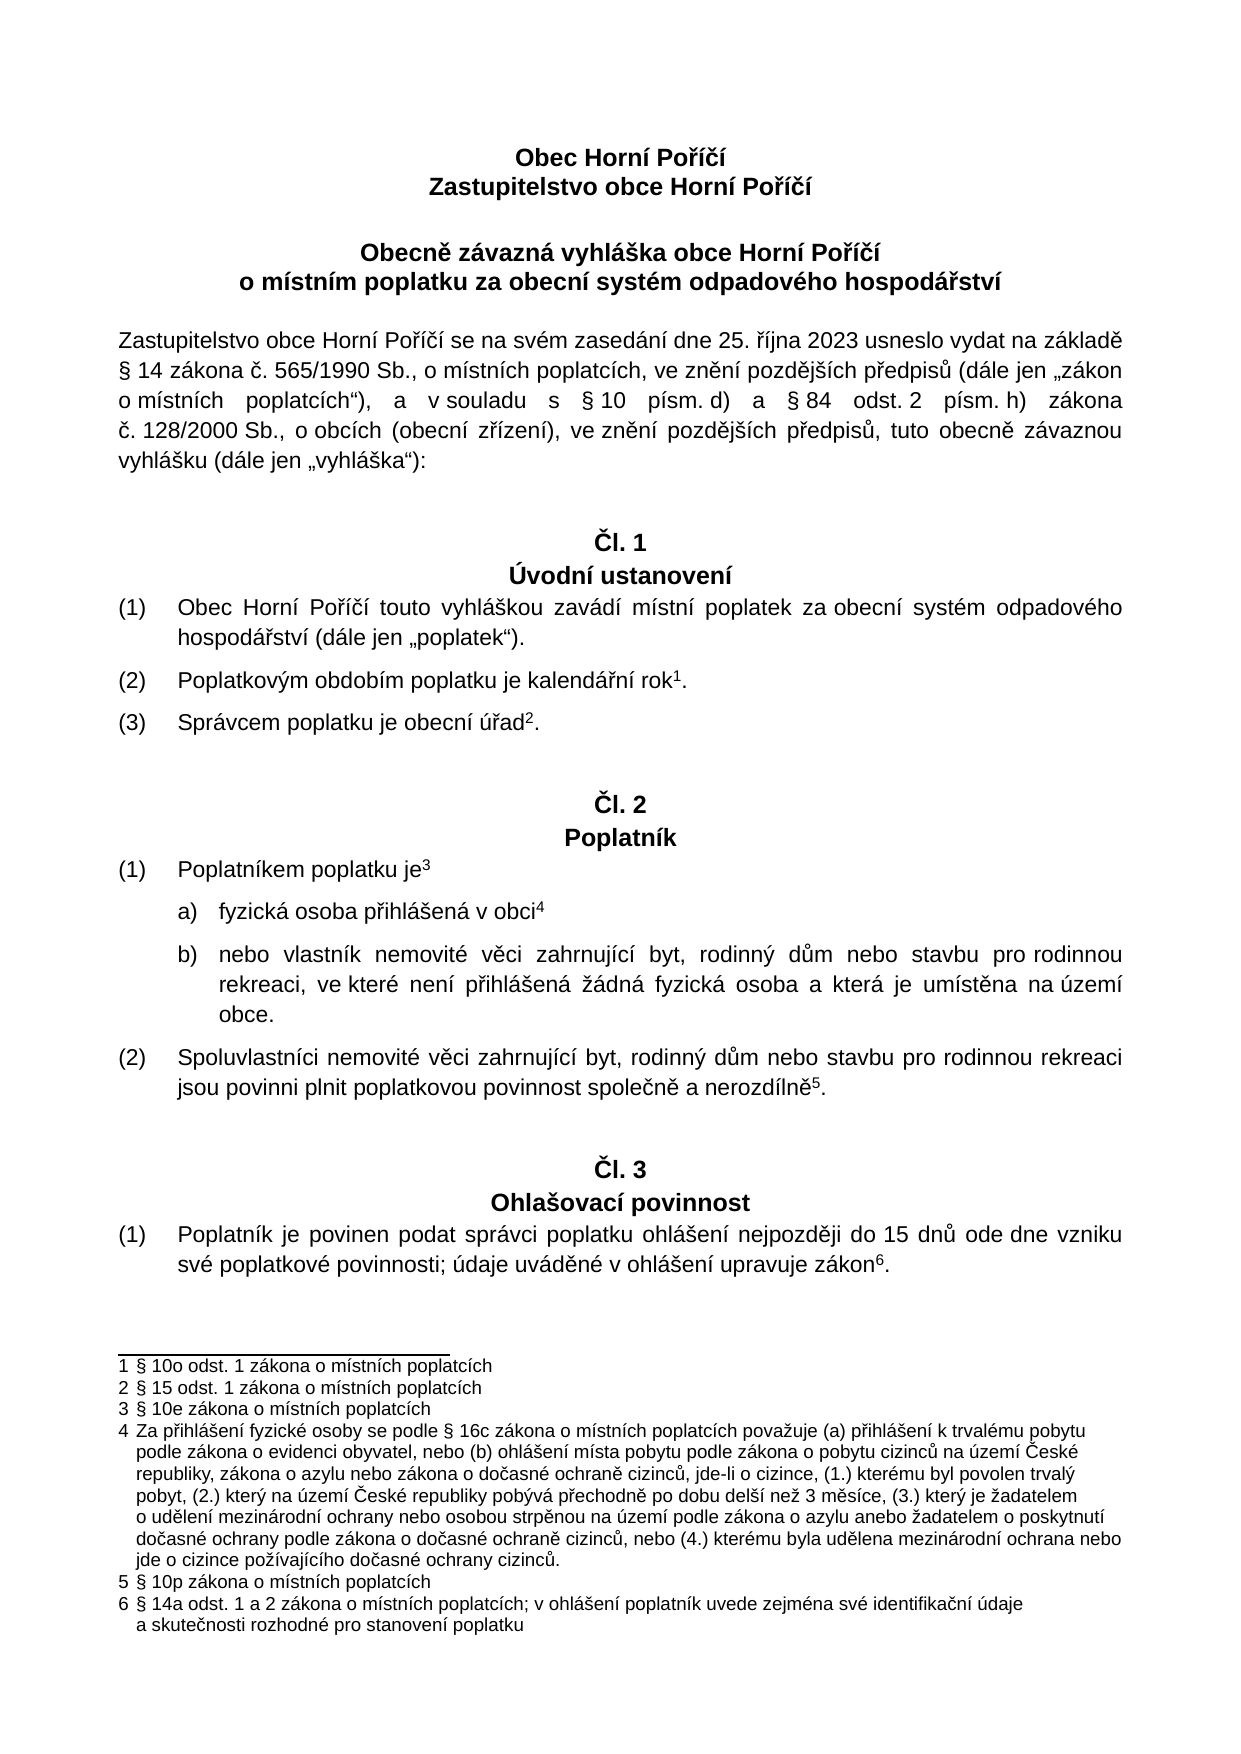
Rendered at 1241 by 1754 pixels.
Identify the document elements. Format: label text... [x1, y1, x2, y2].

subtitle Čl. 3 Ohlašovací povinnost [118, 1154, 1122, 1216]
list § 15 odst. 1 zákona o místních poplatcích [118, 1377, 1122, 1398]
list § 10e zákona o místních poplatcích [118, 1398, 1122, 1420]
list nebo vlastník nemovité věci zahrnující byt, rodinný dům nebo stavbu pro rodinnou rekreaci, ve které není přihlášená žádná fyzická osoba a která je umístěna na území obce. [177, 941, 1122, 1028]
list Poplatníkem poplatku je [118, 856, 1122, 882]
list Poplatník je povinen podat správci poplatku ohlášení nejpozději do 15 dnů ode dne vzniku své poplatkové povinnosti; údaje uváděné v ohlášení upravuje zákon. [118, 1221, 1122, 1277]
list Správcem poplatku je obecní úřad. [118, 709, 1122, 736]
subtitle Čl. 2 Poplatník [118, 789, 1122, 851]
list § 10p zákona o místních poplatcích [118, 1571, 1122, 1592]
list Poplatkovým obdobím poplatku je kalendářní rok. [118, 667, 1122, 693]
list Za přihlášení fyzické osoby se podle § 16c zákona o místních poplatcích považuje (a) přihlášení k trvalému pobytu podle zákona o evidenci obyvatel, nebo (b) ohlášení místa pobytu podle zákona o pobytu cizinců na území České republiky, zákona o azylu nebo zákona o dočasné ochraně cizinců, jde-li o cizince, (1.) kterému byl povolen trvalý pobyt, (2.) který na území České republiky pobývá přechodně po dobu delší než 3 měsíce, (3.) který je žadatelem o udělení mezinárodní ochrany nebo osobou strpěnou na území podle zákona o azylu anebo žadatelem o poskytnutí dočasné ochrany podle zákona o dočasné ochraně cizinců, nebo (4.) kterému byla udělena mezinárodní ochrana nebo jde o cizince požívajícího dočasné ochrany cizinců. [118, 1420, 1122, 1571]
list § 10o odst. 1 zákona o místních poplatcích [118, 1355, 1122, 1377]
subtitle Obecně závazná vyhláška obce Horní Poříčí o místním poplatku za obecní systém odpadového hospodářství [118, 238, 1122, 295]
list § 14a odst. 1 a 2 zákona o místních poplatcích; v ohlášení poplatník uvede zejména své identifikační údaje a skutečnosti rozhodné pro stanovení poplatku [118, 1592, 1122, 1635]
subtitle Čl. 1 Úvodní ustanovení [118, 528, 1122, 589]
text Obec Horní Poříčí Zastupitelstvo obce Horní Poříčí [118, 143, 1122, 201]
list fyzická osoba přihlášená v obci [177, 898, 1122, 925]
list Spoluvlastníci nemovité věci zahrnující byt, rodinný dům nebo stavbu pro rodinnou rekreaci jsou povinni plnit poplatkovou povinnost společně a nerozdílně. [118, 1044, 1122, 1101]
list Obec Horní Poříčí touto vyhláškou zavádí místní poplatek za obecní systém odpadového hospodářství (dále jen „poplatek“). [118, 594, 1122, 650]
text Zastupitelstvo obce Horní Poříčí se na svém zasedání dne 25. října 2023 usneslo vydat na základě § 14 zákona č. 565/1990 Sb., o místních poplatcích, ve znění pozdějších předpisů (dále jen „zákon o místních poplatcích“), a v souladu s § 10 písm. d) a § 84 odst. 2 písm. h) zákona č. 128/2000 Sb., o obcích (obecní zřízení), ve znění pozdějších předpisů, tuto obecně závaznou vyhlášku (dále jen „vyhláška“): [118, 327, 1122, 474]
